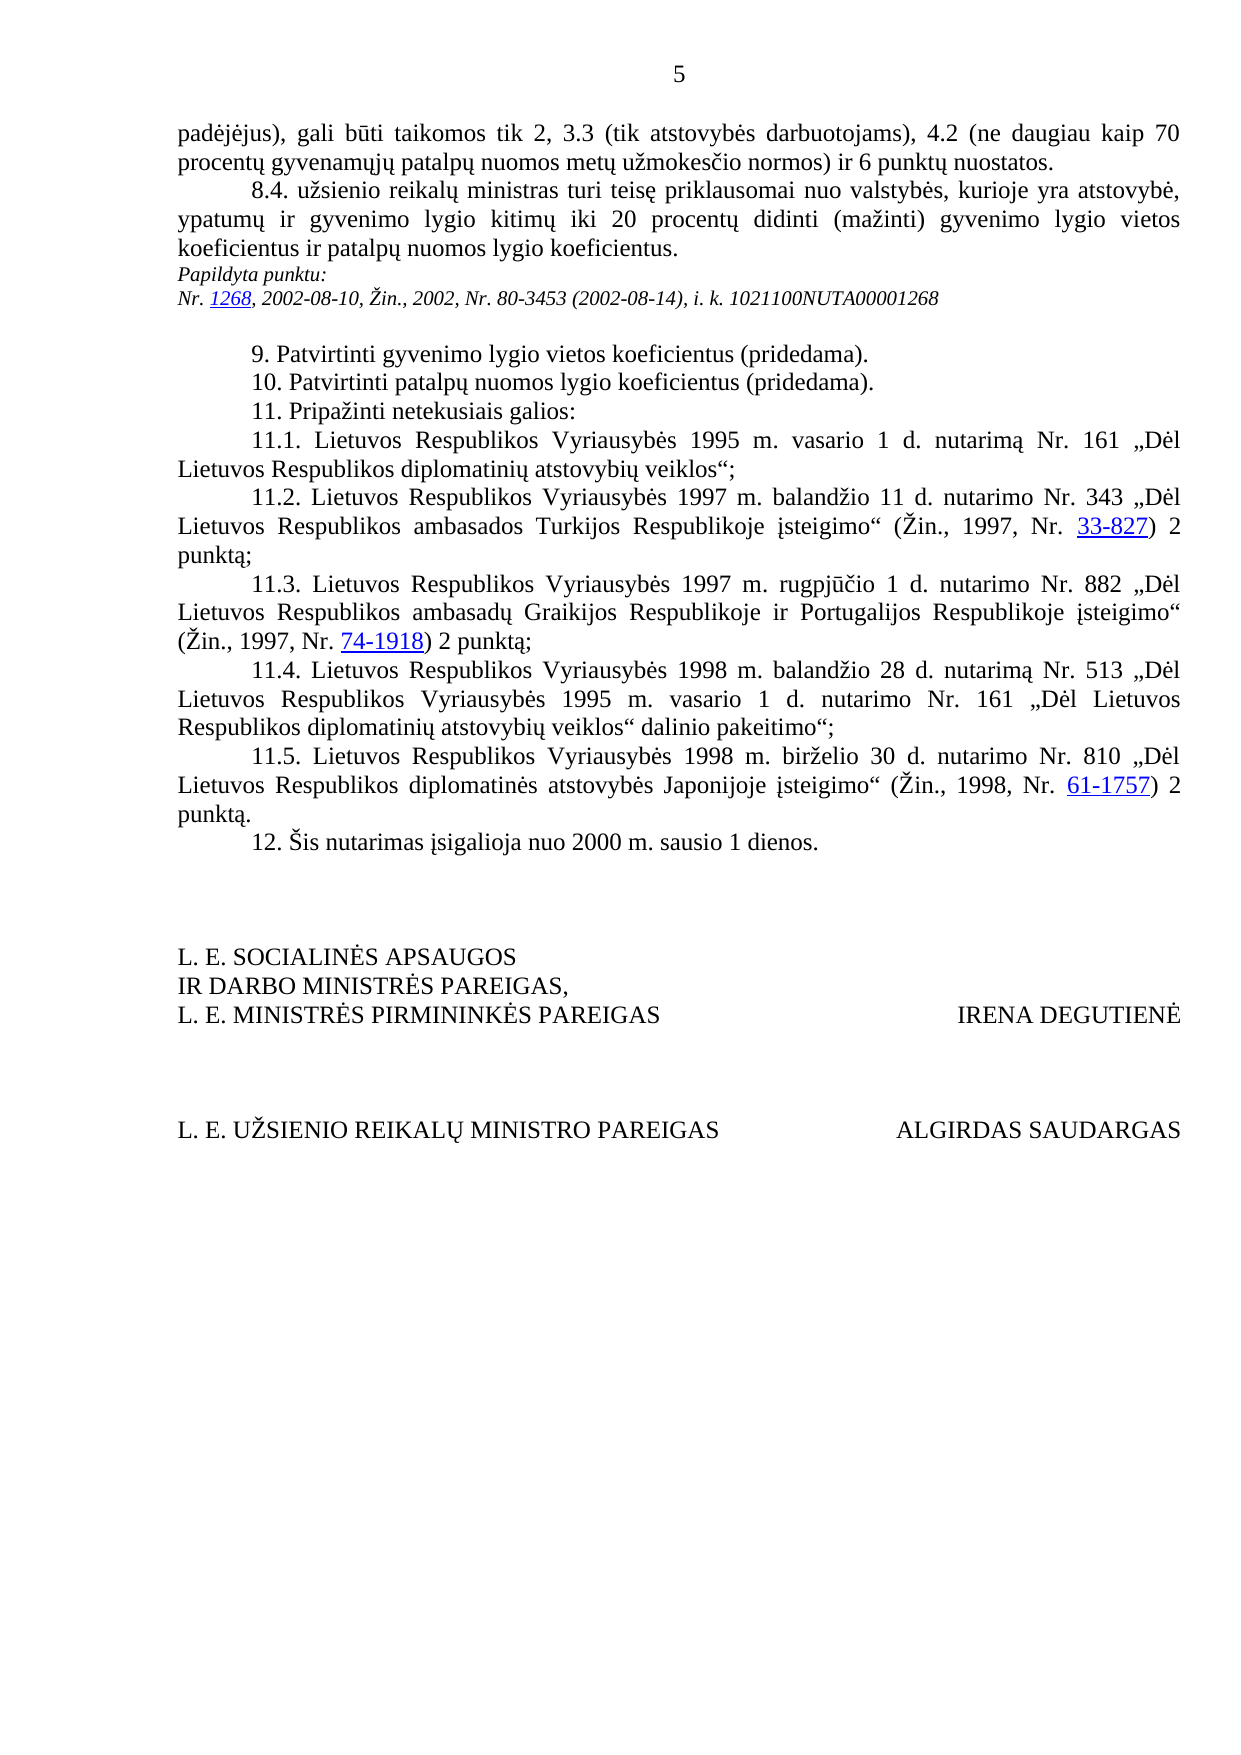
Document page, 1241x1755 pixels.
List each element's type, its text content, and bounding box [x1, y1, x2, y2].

text 8.4. užsienio reikalų ministras turi teisę priklausomai nuo valstybės, kurioje yra atstovybė, ypatumų ir gyvenimo lygio kitimų iki 20 procentų didinti (mažinti) gyvenimo lygio vietos koeficientus ir patalpų nuomos lygio koeficientus. [177, 176, 1181, 262]
text L. e. užsienio reikalų ministro pareigas Algirdas Saudargas [177, 1115, 1181, 1144]
text 11.2. Lietuvos Respublikos Vyriausybės 1997 m. balandžio 11 d. nutarimo Nr. 343 „Dėl Lietuvos Respublikos ambasados Turkijos Respublikoje įsteigimo“ (Žin., 1997, Nr. 33-827) 2 punktą; [177, 482, 1181, 569]
text 12. Šis nutarimas įsigalioja nuo 2000 m. sausio 1 dienos. [177, 827, 1181, 856]
text 9. Patvirtinti gyvenimo lygio vietos koeficientus (pridedama). [177, 339, 1181, 367]
text l. e. Ministrės Pirmininkės pareigas Irena Degutienė [177, 1000, 1181, 1029]
text 11. Pripažinti netekusiais galios: [177, 396, 1181, 425]
text L. e. socialinės apsaugos [177, 942, 1181, 971]
text ir darbo ministrės pareigas, [177, 971, 1181, 1000]
text padėjėjus), gali būti taikomos tik 2, 3.3 (tik atstovybės darbuotojams), 4.2 (ne daugiau kaip 70 procentų gyvenamųjų patalpų nuomos metų užmokesčio normos) ir 6 punktų nuostatos. [177, 118, 1181, 176]
text Papildyta punktu: [177, 262, 1181, 286]
text Nr. 1268, 2002-08-10, Žin., 2002, Nr. 80-3453 (2002-08-14), i. k. 1021100NUTA00001268 [177, 286, 1181, 310]
text 11.3. Lietuvos Respublikos Vyriausybės 1997 m. rugpjūčio 1 d. nutarimo Nr. 882 „Dėl Lietuvos Respublikos ambasadų Graikijos Respublikoje ir Portugalijos Respublikoje įsteigimo“ (Žin., 1997, Nr. 74-1918) 2 punktą; [177, 569, 1181, 655]
text 11.1. Lietuvos Respublikos Vyriausybės 1995 m. vasario 1 d. nutarimą Nr. 161 „Dėl Lietuvos Respublikos diplomatinių atstovybių veiklos“; [177, 425, 1181, 482]
text 10. Patvirtinti patalpų nuomos lygio koeficientus (pridedama). [177, 367, 1181, 396]
text 11.5. Lietuvos Respublikos Vyriausybės 1998 m. birželio 30 d. nutarimo Nr. 810 „Dėl Lietuvos Respublikos diplomatinės atstovybės Japonijoje įsteigimo“ (Žin., 1998, Nr. 61-1757) 2 punktą. [177, 741, 1181, 827]
text 11.4. Lietuvos Respublikos Vyriausybės 1998 m. balandžio 28 d. nutarimą Nr. 513 „Dėl Lietuvos Respublikos Vyriausybės 1995 m. vasario 1 d. nutarimo Nr. 161 „Dėl Lietuvos Respublikos diplomatinių atstovybių veiklos“ dalinio pakeitimo“; [177, 655, 1181, 741]
